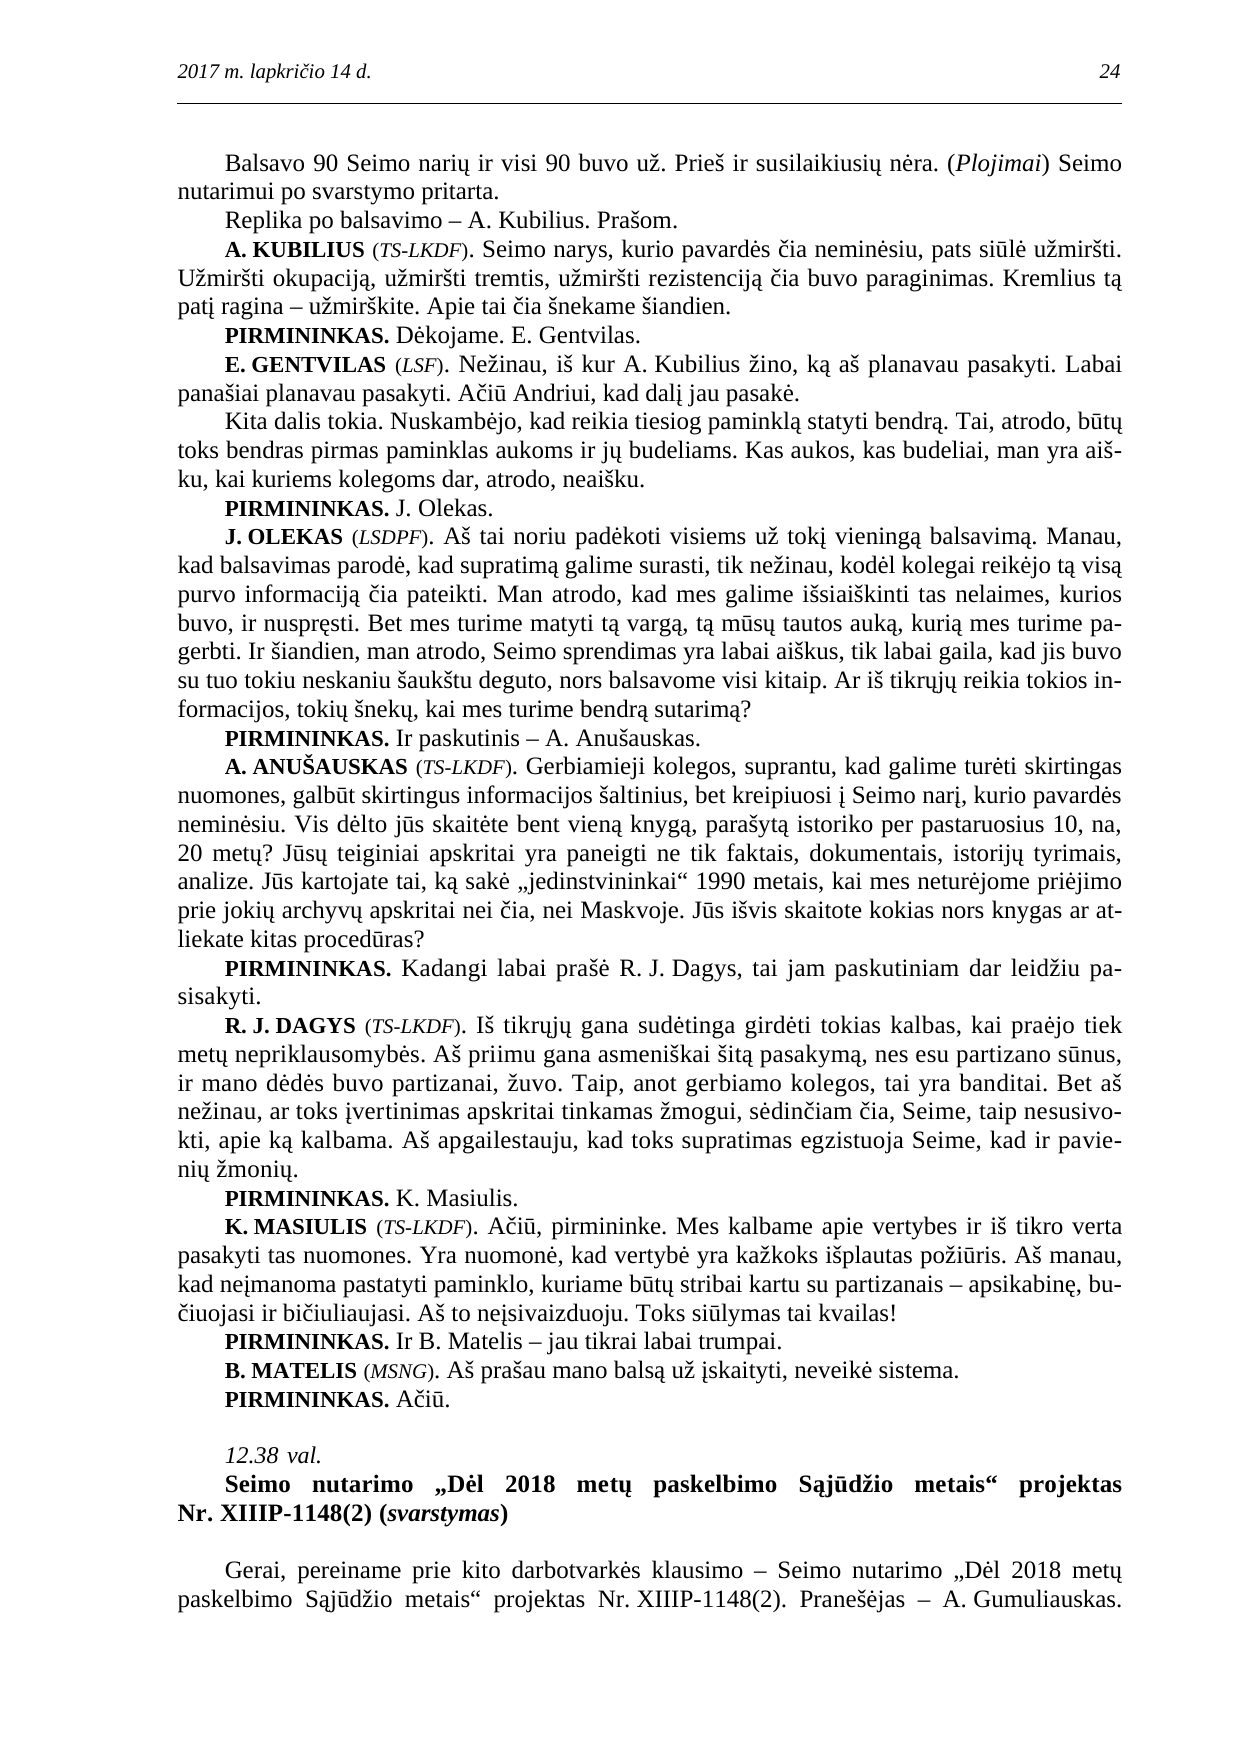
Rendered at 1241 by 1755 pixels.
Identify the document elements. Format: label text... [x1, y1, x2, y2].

text E. GENTVILAS (LSF). Ne­ži­nau, iš kur A. Ku­bi­lius ži­no, ką aš pla­na­vau pa­sa­ky­ti. La­bai pa­na­šiai pla­na­vau pa­sa­ky­ti. Ačiū An­driui, kad da­lį jau pa­sa­kė. [177, 349, 1122, 406]
text PIRMININKAS. Ka­dan­gi la­bai pra­šė R. J. Da­gys, tai jam pas­ku­ti­niam dar lei­džiu pa­sisa­ky­ti. [177, 953, 1122, 1010]
text PIRMININKAS. K. Ma­siu­lis. [177, 1183, 1122, 1211]
text 12.38 val. [224, 1441, 1122, 1469]
text Bal­sa­vo 90 Sei­mo na­rių ir vi­si 90 buvo už. Prieš ir su­si­lai­kiu­sių nė­ra. (Plo­ji­mai) Sei­mo nu­ta­ri­mui po svars­ty­mo pri­tar­ta. [177, 148, 1122, 205]
text R. J. DAGYS (TS-LKDF). Iš tik­rų­jų ga­na su­dė­tin­ga gir­dė­ti to­kias kal­bas, kai pra­ėjo tiek me­tų ne­pri­klau­so­my­bės. Aš pri­imu ga­na as­me­niš­kai ši­tą pa­sa­ky­mą, nes esu par­ti­za­no sū­nus, ir ma­no dė­dės bu­vo par­ti­za­nai, žu­vo. Taip, anot ger­bia­mo ko­le­gos, tai yra ban­di­tai. Bet aš ne­žinau, ar toks įver­ti­ni­mas ap­skri­tai tin­ka­mas žmo­gui, sė­din­čiam čia, Sei­me, taip ne­su­si­vo­k­ti, apie ką kal­ba­ma. Aš ap­gai­les­tau­ju, kad toks su­pra­ti­mas eg­zis­tuo­ja Sei­me, kad ir pa­vie­nių žmo­nių. [177, 1010, 1122, 1183]
text A. ANUŠAUSKAS (TS-LKDF). Ger­bia­mie­ji ko­le­gos, su­pran­tu, kad ga­li­me tu­rė­ti skir­tin­gas nuo­mo­nes, gal­būt skir­tin­gus in­for­ma­ci­jos šal­ti­nius, bet krei­piuo­si į Sei­mo na­rį, ku­rio pa­var­dės ne­mi­nė­siu. Vis dėl­to jūs skai­tė­te bent vie­ną kny­gą, pa­ra­šy­tą is­to­ri­ko per pas­ta­ruo­sius 10, na, 20 me­tų? Jū­sų tei­gi­niai ap­skri­tai yra pa­neig­ti ne tik fak­tais, do­ku­men­tais, is­to­ri­jų ty­ri­mais, ana­li­ze. Jūs kar­to­ja­te tai, ką sa­kė „je­dinst­vi­nin­kai“ 1990 me­tais, kai mes ne­tu­rė­jo­me pri­ėji­mo prie jo­kių ar­chy­vų ap­skri­tai nei čia, nei Mask­vo­je. Jūs iš­vis skai­to­te ko­kias nors kny­gas ar at­lie­ka­te ki­tas pro­ce­dū­ras? [177, 751, 1122, 953]
text B. MATELIS (MSNG). Aš pra­šau ma­no bal­są už įskai­ty­ti, ne­vei­kė sis­te­ma. [177, 1355, 1122, 1384]
text Ki­ta da­lis to­kia. Nu­skam­bė­jo, kad rei­kia tie­siog pa­min­klą sta­ty­ti ben­drą. Tai, at­ro­do, bū­tų toks ben­dras pir­mas pa­min­klas au­koms ir jų bu­de­liams. Kas au­kos, kas bu­de­liai, man yra aiš­ku, kai ku­riems ko­le­goms dar, at­ro­do, ne­aiš­ku. [177, 406, 1122, 493]
text Re­pli­ka po bal­sa­vi­mo – A. Ku­bi­lius. Pra­šom. [177, 205, 1122, 234]
text Sei­mo nu­ta­ri­mo „Dėl 2018 me­tų pa­skel­bi­mo Są­jū­džio me­tais“ pro­jek­tas Nr. XIIIP-1148(2) (svars­ty­mas) [177, 1469, 1122, 1527]
text A. KUBILIUS (TS-LKDF). Sei­mo na­rys, ku­rio pa­var­dės čia ne­mi­nė­siu, pats siū­lė už­mirš­ti. Už­mirš­ti oku­pa­ci­ją, už­mirš­ti trem­tis, už­mirš­ti re­zis­ten­ci­ją čia bu­vo pa­ra­gi­ni­mas. Krem­lius tą pa­tį ra­gi­na – už­mirš­ki­te. Apie tai čia šne­ka­me šian­dien. [177, 234, 1122, 320]
text K. MASIULIS (TS-LKDF). Ačiū, pir­mi­nin­ke. Mes kal­ba­me apie ver­ty­bes ir iš tik­ro ver­ta pa­sa­ky­ti tas nuo­mo­nes. Yra nuo­mo­nė, kad ver­ty­bė yra kaž­koks iš­plau­tas po­žiū­ris. Aš ma­nau, kad ne­įma­no­ma pa­sta­ty­ti pa­min­klo, ku­ria­me bū­tų stri­bai kar­tu su par­ti­za­nais – ap­si­ka­bi­nę, bu­čiuo­ja­si ir bi­čiu­liau­ja­si. Aš to ne­įsi­vaiz­duo­ju. Toks siū­ly­mas tai kvai­las! [177, 1211, 1122, 1326]
text PIRMININKAS. J. Ole­kas. [177, 493, 1122, 521]
text PIRMININKAS. Ir B. Ma­te­lis – jau tik­rai la­bai trum­pai. [177, 1326, 1122, 1355]
text PIRMININKAS. Ačiū. [177, 1384, 1122, 1413]
text J. OLEKAS (LSDPF). Aš tai no­riu pa­dė­ko­ti vi­siems už to­kį vie­nin­gą bal­sa­vi­mą. Ma­nau, kad bal­sa­vi­mas pa­ro­dė, kad su­pra­ti­mą ga­li­me su­ras­ti, tik ne­ži­nau, ko­dėl ko­le­gai rei­kė­jo tą vi­są pur­vo in­for­ma­ci­ją čia pa­teik­ti. Man at­ro­do, kad mes ga­li­me iš­si­aiš­kin­ti tas ne­lai­mes, ku­rios bu­vo, ir nu­spręs­ti. Bet mes tu­ri­me ma­ty­ti tą var­gą, tą mū­sų tau­tos au­ką, ku­rią mes tu­ri­me pa­gerb­ti. Ir šian­dien, man at­ro­do, Sei­mo spren­di­mas yra la­bai aiš­kus, tik la­bai gai­la, kad jis bu­vo su tuo to­kiu ne­ska­niu šaukš­tu de­gu­to, nors bal­sa­vo­me vi­si ki­taip. Ar iš tik­rų­jų rei­kia to­kios in­for­ma­ci­jos, to­kių šne­kų, kai mes tu­ri­me ben­drą su­ta­ri­mą? [177, 521, 1122, 723]
text PIRMININKAS. Ir pas­ku­ti­nis – A. Anu­šaus­kas. [177, 723, 1122, 751]
text PIRMININKAS. Dė­ko­ja­me. E. Gent­vi­las. [177, 320, 1122, 349]
text Ge­rai, per­ei­na­me prie ki­to dar­bo­tvarkės klau­si­mo – Sei­mo nu­ta­ri­mo „Dėl 2018 me­tų paskel­bi­mo Są­jū­džio me­tais“ pro­jek­tas Nr. XIIIP-1148(2). Pra­ne­šė­jas – A. Gu­mu­liaus­kas. [177, 1555, 1122, 1613]
